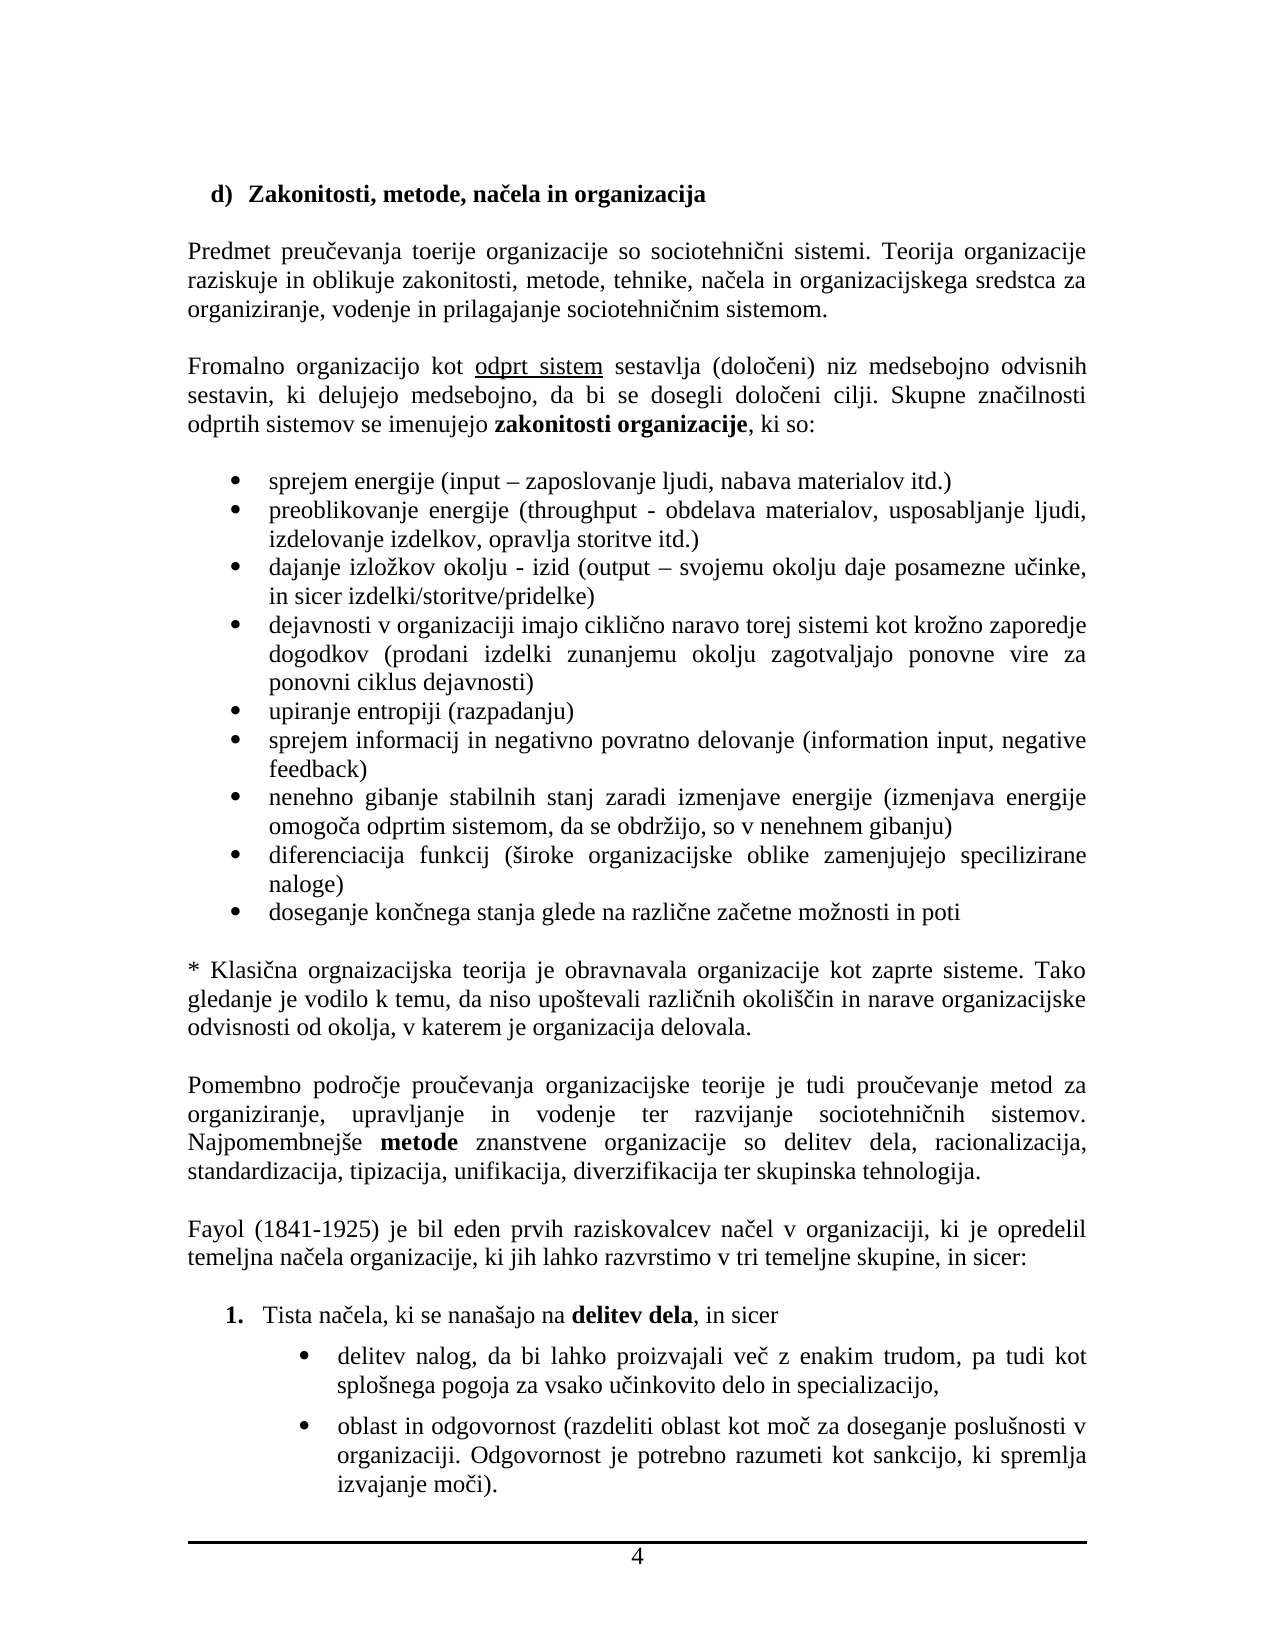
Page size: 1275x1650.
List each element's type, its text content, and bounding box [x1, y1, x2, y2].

list Zakonitosti, metode, načela in organizacija [210, 179, 1087, 207]
text Fromalno organizacijo kot odprt sistem sestavlja (določeni) niz medsebojno odvisnih sestavin, ki delujejo medsebojno, da bi se dosegli določeni cilji. Skupne značilnosti odprtih sistemov se imenujejo zakonitosti organizacije, ki so: [187, 351, 1087, 437]
text Predmet preučevanja toerije organizacije so sociotehnični sistemi. Teorija organizacije raziskuje in oblikuje zakonitosti, metode, tehnike, načela in organizacijskega sredstca za organiziranje, vodenje in prilagajanje sociotehničnim sistemom. [187, 236, 1087, 322]
list sprejem informacij in negativno povratno delovanje (information input, negative feedback) [231, 725, 1087, 782]
text Pomembno področje proučevanja organizacijske teorije je tudi proučevanje metod za organiziranje, upravljanje in vodenje ter razvijanje sociotehničnih sistemov. Najpomembnejše metode znanstvene organizacije so delitev dela, racionalizacija, standardizacija, tipizacija, unifikacija, diverzifikacija ter skupinska tehnologija. [187, 1070, 1087, 1185]
list upiranje entropiji (razpadanju) [231, 696, 1087, 725]
list dajanje izložkov okolju - izid (output – svojemu okolju daje posamezne učinke, in sicer izdelki/storitve/pridelke) [231, 552, 1087, 610]
list oblast in odgovornost (razdeliti oblast kot moč za doseganje poslušnosti v organizaciji. Odgovornost je potrebno razumeti kot sankcijo, ki spremlja izvajanje moči). [300, 1411, 1087, 1497]
text * Klasična orgnaizacijska teorija je obravnavala organizacije kot zaprte sisteme. Tako gledanje je vodilo k temu, da niso upoštevali različnih okoliščin in narave organizacijske odvisnosti od okolja, v katerem je organizacija delovala. [187, 955, 1087, 1041]
text Fayol (1841-1925) je bil eden prvih raziskovalcev načel v organizaciji, ki je opredelil temeljna načela organizacije, ki jih lahko razvrstimo v tri temeljne skupine, in sicer: [187, 1214, 1087, 1271]
list delitev nalog, da bi lahko proizvajali več z enakim trudom, pa tudi kot splošnega pogoja za vsako učinkovito delo in specializacijo, [300, 1341, 1087, 1399]
list doseganje končnega stanja glede na različne začetne možnosti in poti [231, 897, 1087, 926]
list dejavnosti v organizaciji imajo ciklično naravo torej sistemi kot krožno zaporedje dogodkov (prodani izdelki zunanjemu okolju zagotvaljajo ponovne vire za ponovni ciklus dejavnosti) [231, 610, 1087, 696]
list sprejem energije (input – zaposlovanje ljudi, nabava materialov itd.) [231, 466, 1087, 495]
list diferenciacija funkcij (široke organizacijske oblike zamenjujejo specilizirane naloge) [231, 840, 1087, 897]
list Tista načela, ki se nanašajo na delitev dela, in sicer [225, 1300, 1087, 1329]
list preoblikovanje energije (throughput - obdelava materialov, usposabljanje ljudi, izdelovanje izdelkov, opravlja storitve itd.) [231, 495, 1087, 552]
list nenehno gibanje stabilnih stanj zaradi izmenjave energije (izmenjava energije omogoča odprtim sistemom, da se obdržijo, so v nenehnem gibanju) [231, 782, 1087, 840]
